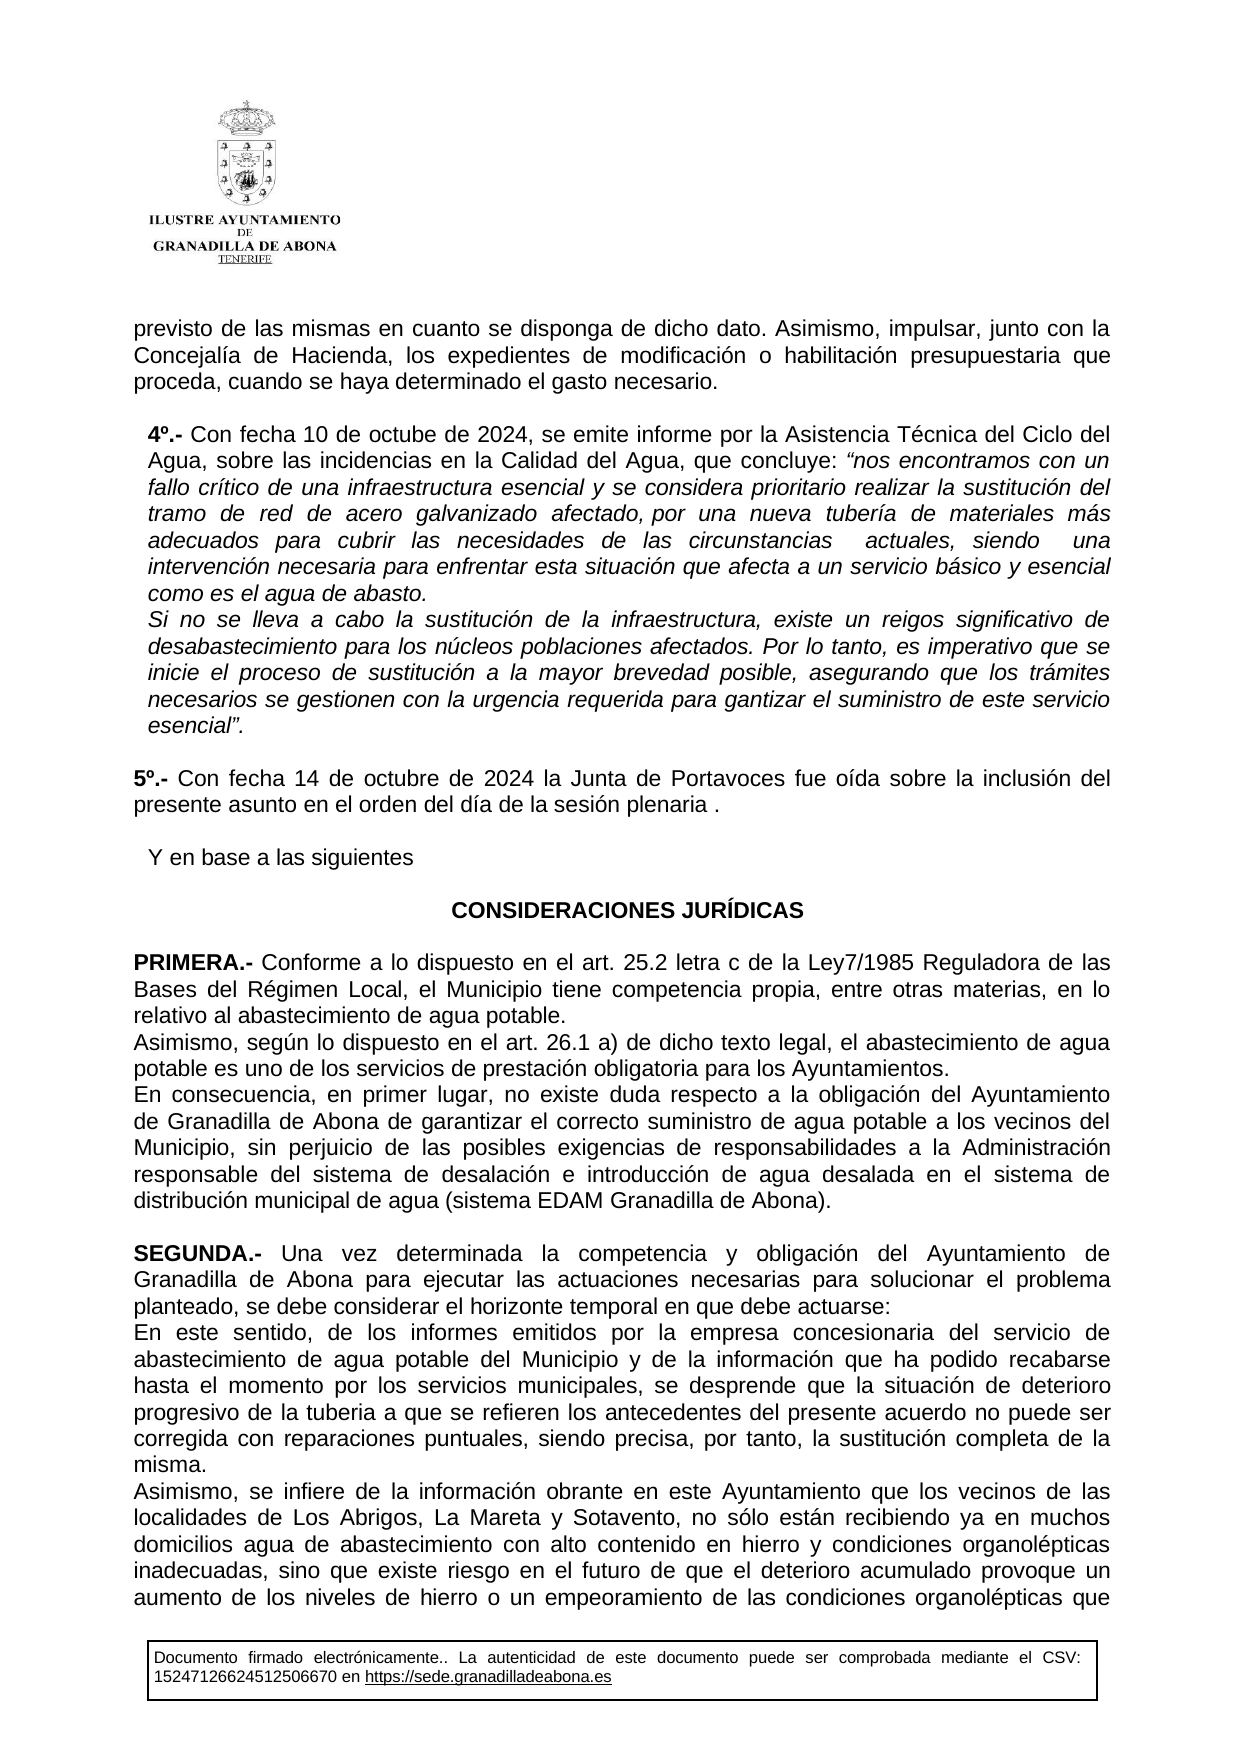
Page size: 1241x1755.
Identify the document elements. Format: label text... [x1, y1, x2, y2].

text Asimismo, según lo dispuesto en el art. 26.1 a) de dicho texto legal, el abastecimiento de agua potable es uno de los servicios de prestación obligatoria para los Ayuntamientos. [133, 1028, 1111, 1081]
text 5º.- Con fecha 14 de octubre de 2024 la Junta de Portavoces fue oída sobre la inclusión del presente asunto en el orden del día de la sesión plenaria . [133, 765, 1111, 817]
text En este sentido, de los informes emitidos por la empresa concesionaria del servicio de abastecimiento de agua potable del Municipio y de la información que ha podido recabarse hasta el momento por los servicios municipales, se desprende que la situación de deterioro progresivo de la tuberia a que se refieren los antecedentes del presente acuerdo no puede ser corregida con reparaciones puntuales, siendo precisa, por tanto, la sustitución completa de la misma. [133, 1319, 1111, 1478]
text PRIMERA.- Conforme a lo dispuesto en el art. 25.2 letra c de la Ley7/1985 Reguladora de las Bases del Régimen Local, el Municipio tiene competencia propia, entre otras materias, en lo relativo al abastecimiento de agua potable. [133, 949, 1111, 1028]
text Si no se lleva a cabo la sustitución de la infraestructura, existe un reigos significativo de desabastecimiento para los núcleos poblaciones afectados. Por lo tanto, es imperativo que se inicie el proceso de sustitución a la mayor brevedad posible, asegurando que los trámites necesarios se gestionen con la urgencia requerida para gantizar el suministro de este servicio esencial”. [148, 606, 1111, 738]
subtitle CONSIDERACIONES JURÍDICAS [451, 897, 1122, 923]
text Y en base a las siguientes [148, 844, 1122, 870]
text previsto de las mismas en cuanto se disponga de dicho dato. Asimismo, impulsar, junto con la Concejalía de Hacienda, los expedientes de modificación o habilitación presupuestaria que proceda, cuando se haya determinado el gasto necesario. [133, 315, 1111, 395]
text Asimismo, se infiere de la información obrante en este Ayuntamiento que los vecinos de las localidades de Los Abrigos, La Mareta y Sotavento, no sólo están recibiendo ya en muchos domicilios agua de abastecimiento con alto contenido en hierro y condiciones organolépticas inadecuadas, sino que existe riesgo en el futuro de que el deterioro acumulado provoque un aumento de los niveles de hierro o un empeoramiento de las condiciones organolépticas que [133, 1478, 1111, 1610]
text SEGUNDA.- Una vez determinada la competencia y obligación del Ayuntamiento de Granadilla de Abona para ejecutar las actuaciones necesarias para solucionar el problema planteado, se debe considerar el horizonte temporal en que debe actuarse: [133, 1240, 1111, 1319]
text En consecuencia, en primer lugar, no existe duda respecto a la obligación del Ayuntamiento de Granadilla de Abona de garantizar el correcto suministro de agua potable a los vecinos del Municipio, sin perjuicio de las posibles exigencias de responsabilidades a la Administración responsable del sistema de desalación e introducción de agua desalada en el sistema de distribución municipal de agua (sistema EDAM Granadilla de Abona). [133, 1081, 1111, 1213]
text 4º.- Con fecha 10 de octube de 2024, se emite informe por la Asistencia Técnica del Ciclo del Agua, sobre las incidencias en la Calidad del Agua, que concluye: “nos encontramos con un fallo crítico de una infraestructura esencial y se considera prioritario realizar la sustitución del tramo de red de acero galvanizado afectado, por una nueva tubería de materiales más adecuados para cubrir las necesidades de las circunstancias actuales, siendo una intervención necesaria para enfrentar esta situación que afecta a un servicio básico y esencial como es el agua de abasto. [148, 421, 1111, 606]
